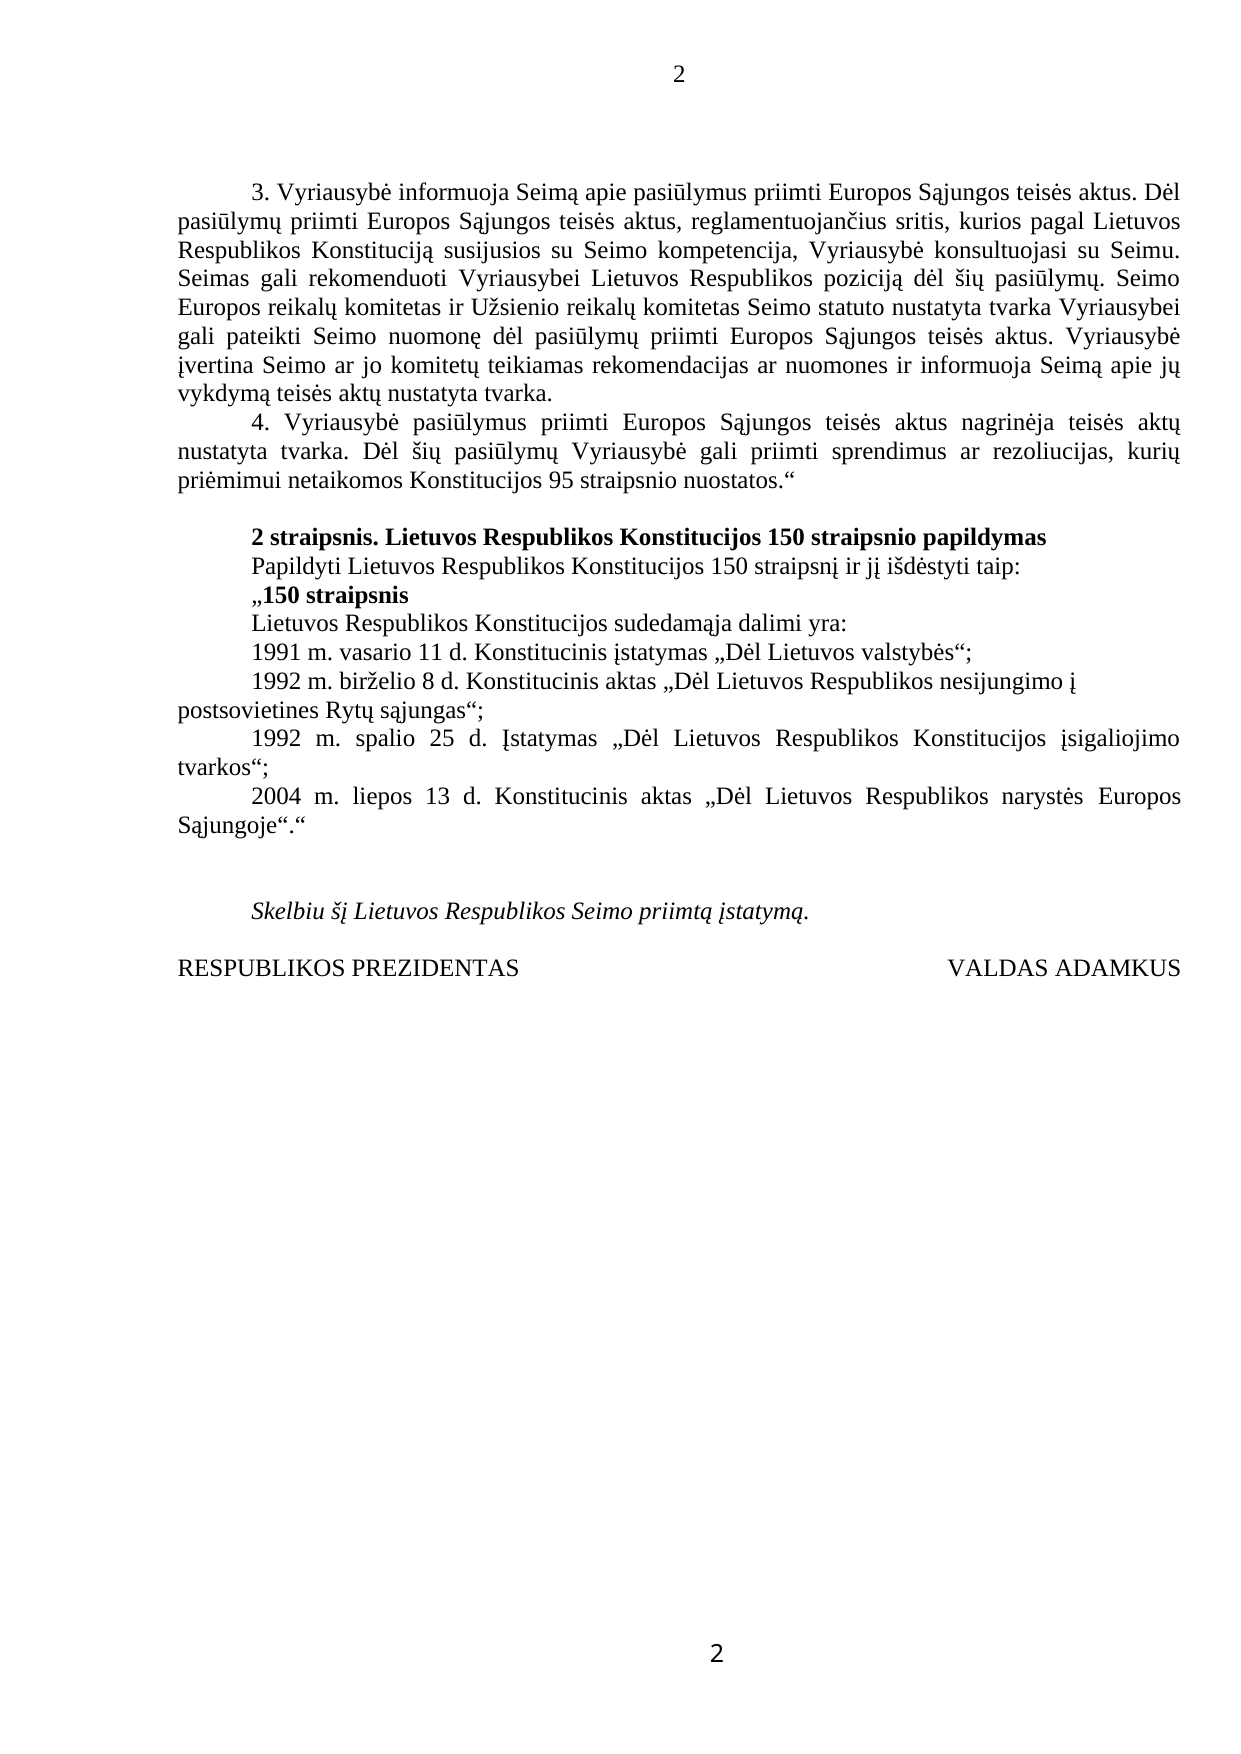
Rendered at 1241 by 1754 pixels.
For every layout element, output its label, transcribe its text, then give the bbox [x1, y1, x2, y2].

text 3. Vyriausybė informuoja Seimą apie pasiūlymus priimti Europos Sąjungos teisės aktus. Dėl pasiūlymų priimti Europos Sąjungos teisės aktus, reglamentuojančius sritis, kurios pagal Lietuvos Respublikos Konstituciją susijusios su Seimo kompetencija, Vyriausybė konsultuojasi su Seimu. Seimas gali rekomenduoti Vyriausybei Lietuvos Respublikos poziciją dėl šių pasiūlymų. Seimo Europos reikalų komitetas ir Užsienio reikalų komitetas Seimo statuto nustatyta tvarka Vyriausybei gali pateikti Seimo nuomonę dėl pasiūlymų priimti Europos Sąjungos teisės aktus. Vyriausybė įvertina Seimo ar jo komitetų teikiamas rekomendacijas ar nuomones ir informuoja Seimą apie jų vykdymą teisės aktų nustatyta tvarka. [177, 177, 1181, 407]
text 2 straipsnis. Lietuvos Respublikos Konstitucijos 150 straipsnio papildymas [177, 522, 1181, 551]
text RESPUBLIKOS PREZIDENTAS VALDAS ADAMKUS [177, 953, 1181, 982]
text 1991 m. vasario 11 d. Konstitucinis įstatymas „Dėl Lietuvos valstybės“; [177, 637, 1181, 666]
text 4. Vyriausybė pasiūlymus priimti Europos Sąjungos teisės aktus nagrinėja teisės aktų nustatyta tvarka. Dėl šių pasiūlymų Vyriausybė gali priimti sprendimus ar rezoliucijas, kurių priėmimui netaikomos Konstitucijos 95 straipsnio nuostatos.“ [177, 407, 1181, 493]
text Lietuvos Respublikos Konstitucijos sudedamąja dalimi yra: [177, 608, 1181, 637]
text 1992 m. birželio 8 d. Konstitucinis aktas „Dėl Lietuvos Respublikos nesijungimo į postsovietines Rytų sąjungas“; [177, 666, 1181, 723]
text „150 straipsnis [177, 580, 1181, 608]
text 2004 m. liepos 13 d. Konstitucinis aktas „Dėl Lietuvos Respublikos narystės Europos Sąjungoje“.“ [177, 781, 1181, 838]
text 1992 m. spalio 25 d. Įstatymas „Dėl Lietuvos Respublikos Konstitucijos įsigaliojimo tvarkos“; [177, 723, 1181, 781]
text Skelbiu šį Lietuvos Respublikos Seimo priimtą įstatymą. [177, 896, 1181, 925]
text Papildyti Lietuvos Respublikos Konstitucijos 150 straipsnį ir jį išdėstyti taip: [177, 551, 1181, 580]
